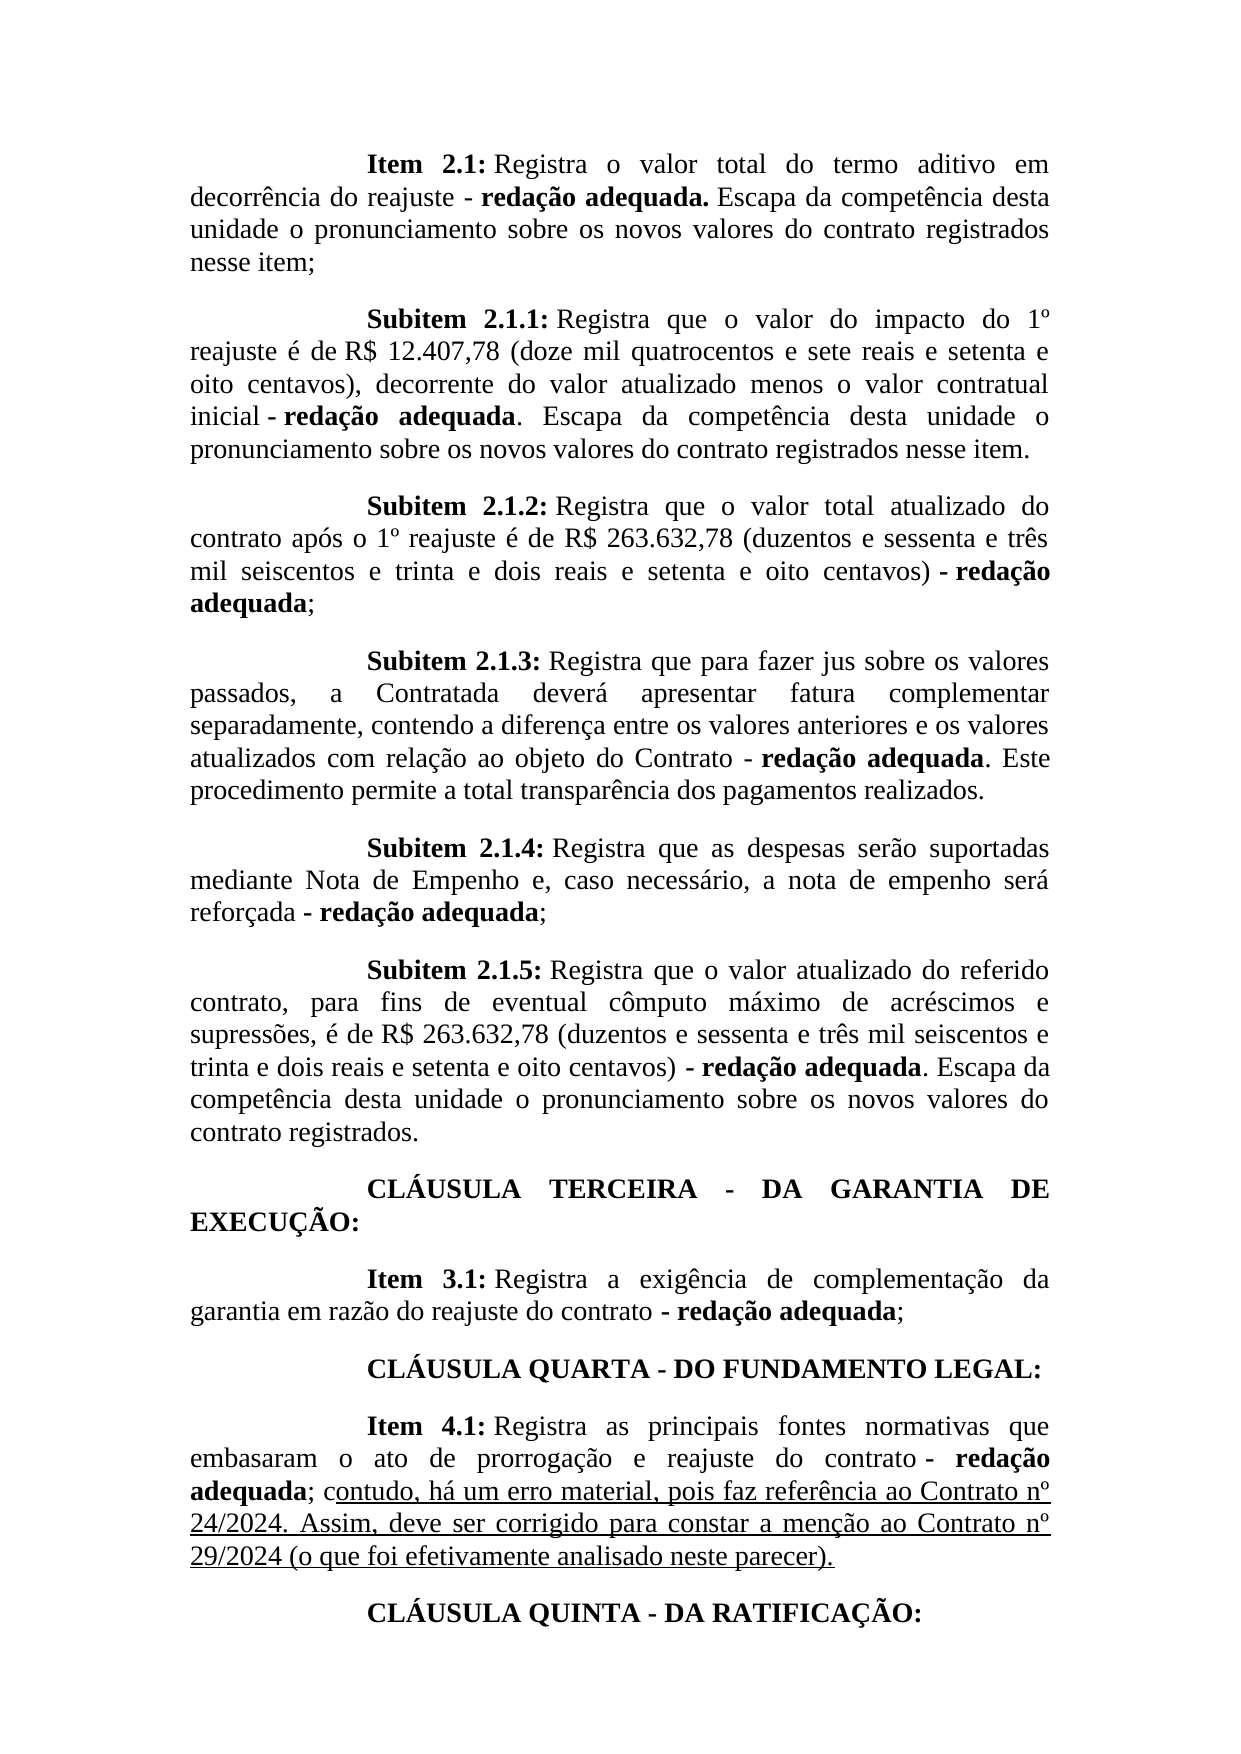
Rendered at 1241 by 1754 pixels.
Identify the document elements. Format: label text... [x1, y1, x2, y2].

text Subitem 2.1.5: Registra que o valor atualizado do referido contrato, para fins de eventual cômputo máximo de acréscimos e supressões, é de R$ 263.632,78 (duzentos e sessenta e três mil seiscentos e trinta e dois reais e setenta e oito centavos) - redação adequada. Escapa da competência desta unidade o pronunciamento sobre os novos valores do contrato registrados. [190, 953, 1051, 1147]
text CLÁUSULA QUARTA - DO FUNDAMENTO LEGAL: [190, 1352, 1051, 1384]
text Subitem 2.1.3: Registra que para fazer jus sobre os valores passados, a Contratada deverá apresentar fatura complementar separadamente, contendo a diferença entre os valores anteriores e os valores atualizados com relação ao objeto do Contrato - redação adequada. Este procedimento permite a total transparência dos pagamentos realizados. [190, 644, 1051, 806]
text Item 3.1: Registra a exigência de complementação da garantia em razão do reajuste do contrato - redação adequada; [190, 1262, 1051, 1327]
text CLÁUSULA QUINTA - DA RATIFICAÇÃO: [190, 1596, 1051, 1628]
text Item 4.1: Registra as principais fontes normativas que embasaram o ato de prorrogação e reajuste do contrato - redação adequada; contudo, há um erro material, pois faz referência ao Contrato nº 24/2024. Assim, deve ser corrigido para constar a menção ao Contrato nº [190, 1409, 1051, 1534]
text Subitem 2.1.1: Registra que o valor do impacto do 1º reajuste é de R$ 12.407,78 (doze mil quatrocentos e sete reais e setenta e oito centavos), decorrente do valor atualizado menos o valor contratual inicial - redação adequada. Escapa da competência desta unidade o pronunciamento sobre os novos valores do contrato registrados nesse item. [190, 302, 1051, 464]
text Subitem 2.1.2: Registra que o valor total atualizado do contrato após o 1º reajuste é de R$ 263.632,78 (duzentos e sessenta e três mil seiscentos e trinta e dois reais e setenta e oito centavos) - redação adequada; [190, 489, 1051, 619]
text Subitem 2.1.4: Registra que as despesas serão suportadas mediante Nota de Empenho e, caso necessário, a nota de empenho será reforçada - redação adequada; [190, 831, 1051, 928]
text CLÁUSULA TERCEIRA - DA GARANTIA DE EXECUÇÃO: [190, 1172, 1051, 1237]
text Item 2.1: Registra o valor total do termo aditivo em decorrência do reajuste - redação adequada. Escapa da competência desta unidade o pronunciamento sobre os novos valores do contrato registrados nesse item; [190, 147, 1051, 277]
text 29/2024 (o que foi efetivamente analisado neste parecer). [190, 1536, 1051, 1571]
